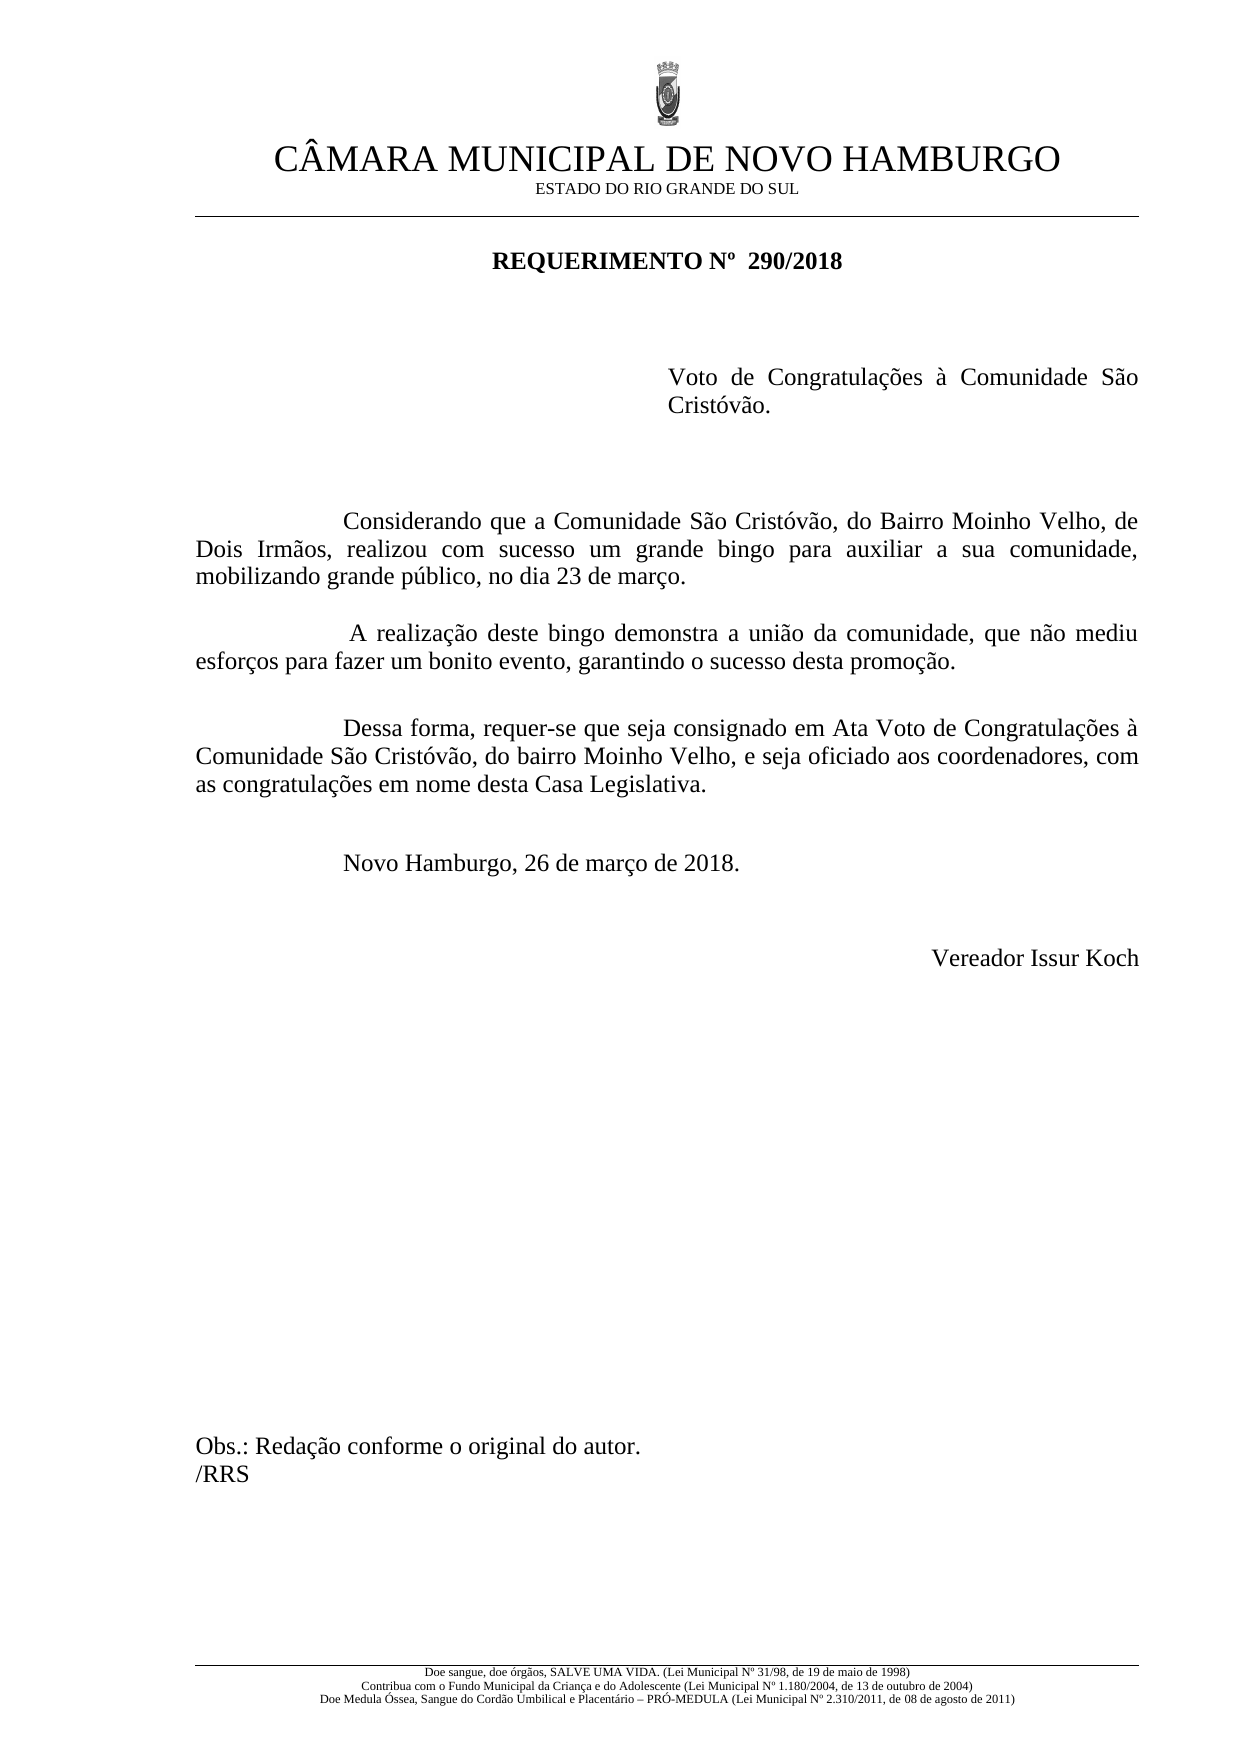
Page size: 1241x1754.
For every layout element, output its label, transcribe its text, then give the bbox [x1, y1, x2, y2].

text A realização deste bingo demonstra a união da comunidade, que não mediu esforços para fazer um bonito evento, garantindo o sucesso desta promoção. [195, 619, 1139, 675]
text REQUERIMENTO Nº 290/2018 [195, 247, 1139, 274]
text /RRS [195, 1460, 1139, 1488]
text Dessa forma, requer-se que seja consignado em Ata Voto de Congratulações à Comunidade São Cristóvão, do bairro Moinho Velho, e seja oficiado aos coordenadores, com as congratulações em nome desta Casa Legislativa. [195, 714, 1139, 798]
text Voto de Congratulações à Comunidade São Cristóvão. [668, 363, 1139, 418]
text Novo Hamburgo, 26 de março de 2018. [343, 849, 1139, 877]
text Vereador Issur Koch [195, 944, 1139, 971]
text Considerando que a Comunidade São Cristóvão, do Bairro Moinho Velho, de Dois Irmãos, realizou com sucesso um grande bingo para auxiliar a sua comunidade, mobilizando grande público, no dia 23 de março. [195, 507, 1139, 590]
text Obs.: Redação conforme o original do autor. [195, 1432, 1139, 1460]
